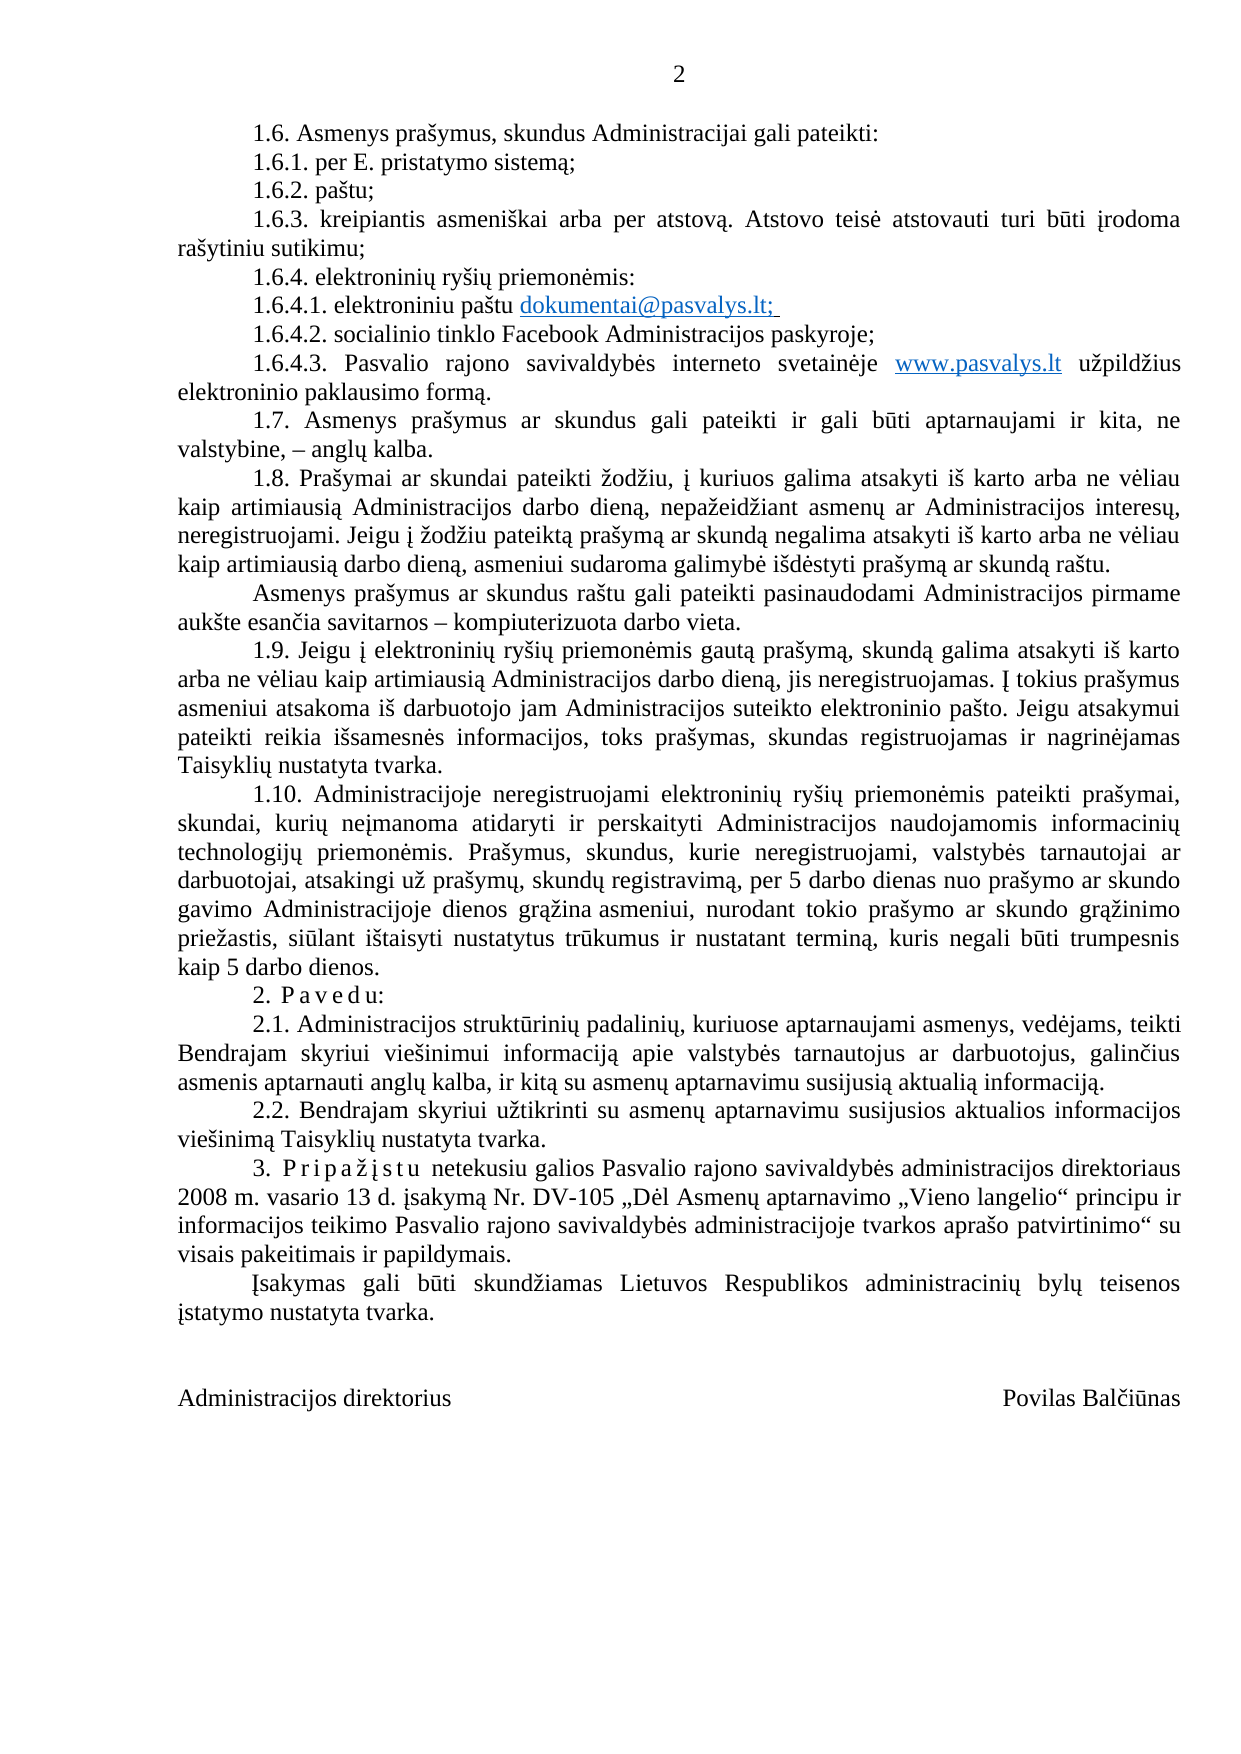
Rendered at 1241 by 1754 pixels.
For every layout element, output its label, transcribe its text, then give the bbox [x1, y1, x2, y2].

text 1.7. Asmenys prašymus ar skundus gali pateikti ir gali būti aptarnaujami ir kita, ne valstybine, – anglų kalba. [177, 406, 1181, 463]
text 2.1. Administracijos struktūrinių padalinių, kuriuose aptarnaujami asmenys, vedėjams, teikti Bendrajam skyriui viešinimui informaciją apie valstybės tarnautojus ar darbuotojus, galinčius asmenis aptarnauti anglų kalba, ir kitą su asmenų aptarnavimu susijusią aktualią informaciją. [177, 1009, 1181, 1096]
text 1.10. Administracijoje neregistruojami elektroninių ryšių priemonėmis pateikti prašymai, skundai, kurių neįmanoma atidaryti ir perskaityti Administracijos naudojamomis informacinių technologijų priemonėmis. Prašymus, skundus, kurie neregistruojami, valstybės tarnautojai ar darbuotojai, atsakingi už prašymų, skundų registravimą, per 5 darbo dienas nuo prašymo ar skundo gavimo Administracijoje dienos grąžina asmeniui, nurodant tokio prašymo ar skundo grąžinimo priežastis, siūlant ištaisyti nustatytus trūkumus ir nustatant terminą, kuris negali būti trumpesnis kaip 5 darbo dienos. [177, 779, 1181, 981]
text 1.6.4.1. elektroniniu paštu dokumentai@pasvalys.lt; [177, 291, 1181, 319]
text 1.6. Asmenys prašymus, skundus Administracijai gali pateikti: [177, 118, 1181, 147]
text 1.6.3. kreipiantis asmeniškai arba per atstovą. Atstovo teisė atstovauti turi būti įrodoma rašytiniu sutikimu; [177, 204, 1181, 262]
text 2. Pavedu: [177, 981, 1181, 1009]
text Įsakymas gali būti skundžiamas Lietuvos Respublikos administracinių bylų teisenos įstatymo nustatyta tvarka. [177, 1268, 1181, 1326]
text 1.8. Prašymai ar skundai pateikti žodžiu, į kuriuos galima atsakyti iš karto arba ne vėliau kaip artimiausią Administracijos darbo dieną, nepažeidžiant asmenų ar Administracijos interesų, neregistruojami. Jeigu į žodžiu pateiktą prašymą ar skundą negalima atsakyti iš karto arba ne vėliau kaip artimiausią darbo dieną, asmeniui sudaroma galimybė išdėstyti prašymą ar skundą raštu. [177, 463, 1181, 578]
text Asmenys prašymus ar skundus raštu gali pateikti pasinaudodami Administracijos pirmame aukšte esančia savitarnos – kompiuterizuota darbo vieta. [177, 578, 1181, 636]
text Administracijos direktorius Povilas Balčiūnas [177, 1383, 1181, 1412]
text 3. Pripažįstu netekusiu galios Pasvalio rajono savivaldybės administracijos direktoriaus 2008 m. vasario 13 d. įsakymą Nr. DV-105 „Dėl Asmenų aptarnavimo „Vieno langelio“ principu ir informacijos teikimo Pasvalio rajono savivaldybės administracijoje tvarkos aprašo patvirtinimo“ su visais pakeitimais ir papildymais. [177, 1153, 1181, 1268]
text 2.2. Bendrajam skyriui užtikrinti su asmenų aptarnavimu susijusios aktualios informacijos viešinimą Taisyklių nustatyta tvarka. [177, 1096, 1181, 1153]
text 1.9. Jeigu į elektroninių ryšių priemonėmis gautą prašymą, skundą galima atsakyti iš karto arba ne vėliau kaip artimiausią Administracijos darbo dieną, jis neregistruojamas. Į tokius prašymus asmeniui atsakoma iš darbuotojo jam Administracijos suteikto elektroninio pašto. Jeigu atsakymui pateikti reikia išsamesnės informacijos, toks prašymas, skundas registruojamas ir nagrinėjamas Taisyklių nustatyta tvarka. [177, 636, 1181, 779]
text 1.6.4.2. socialinio tinklo Facebook Administracijos paskyroje; [177, 319, 1181, 348]
text 1.6.4. elektroninių ryšių priemonėmis: [177, 262, 1181, 291]
text 1.6.1. per E. pristatymo sistemą; [177, 147, 1181, 176]
text 1.6.2. paštu; [177, 176, 1181, 204]
text 1.6.4.3. Pasvalio rajono savivaldybės interneto svetainėje www.pasvalys.lt užpildžius elektroninio paklausimo formą. [177, 348, 1181, 406]
